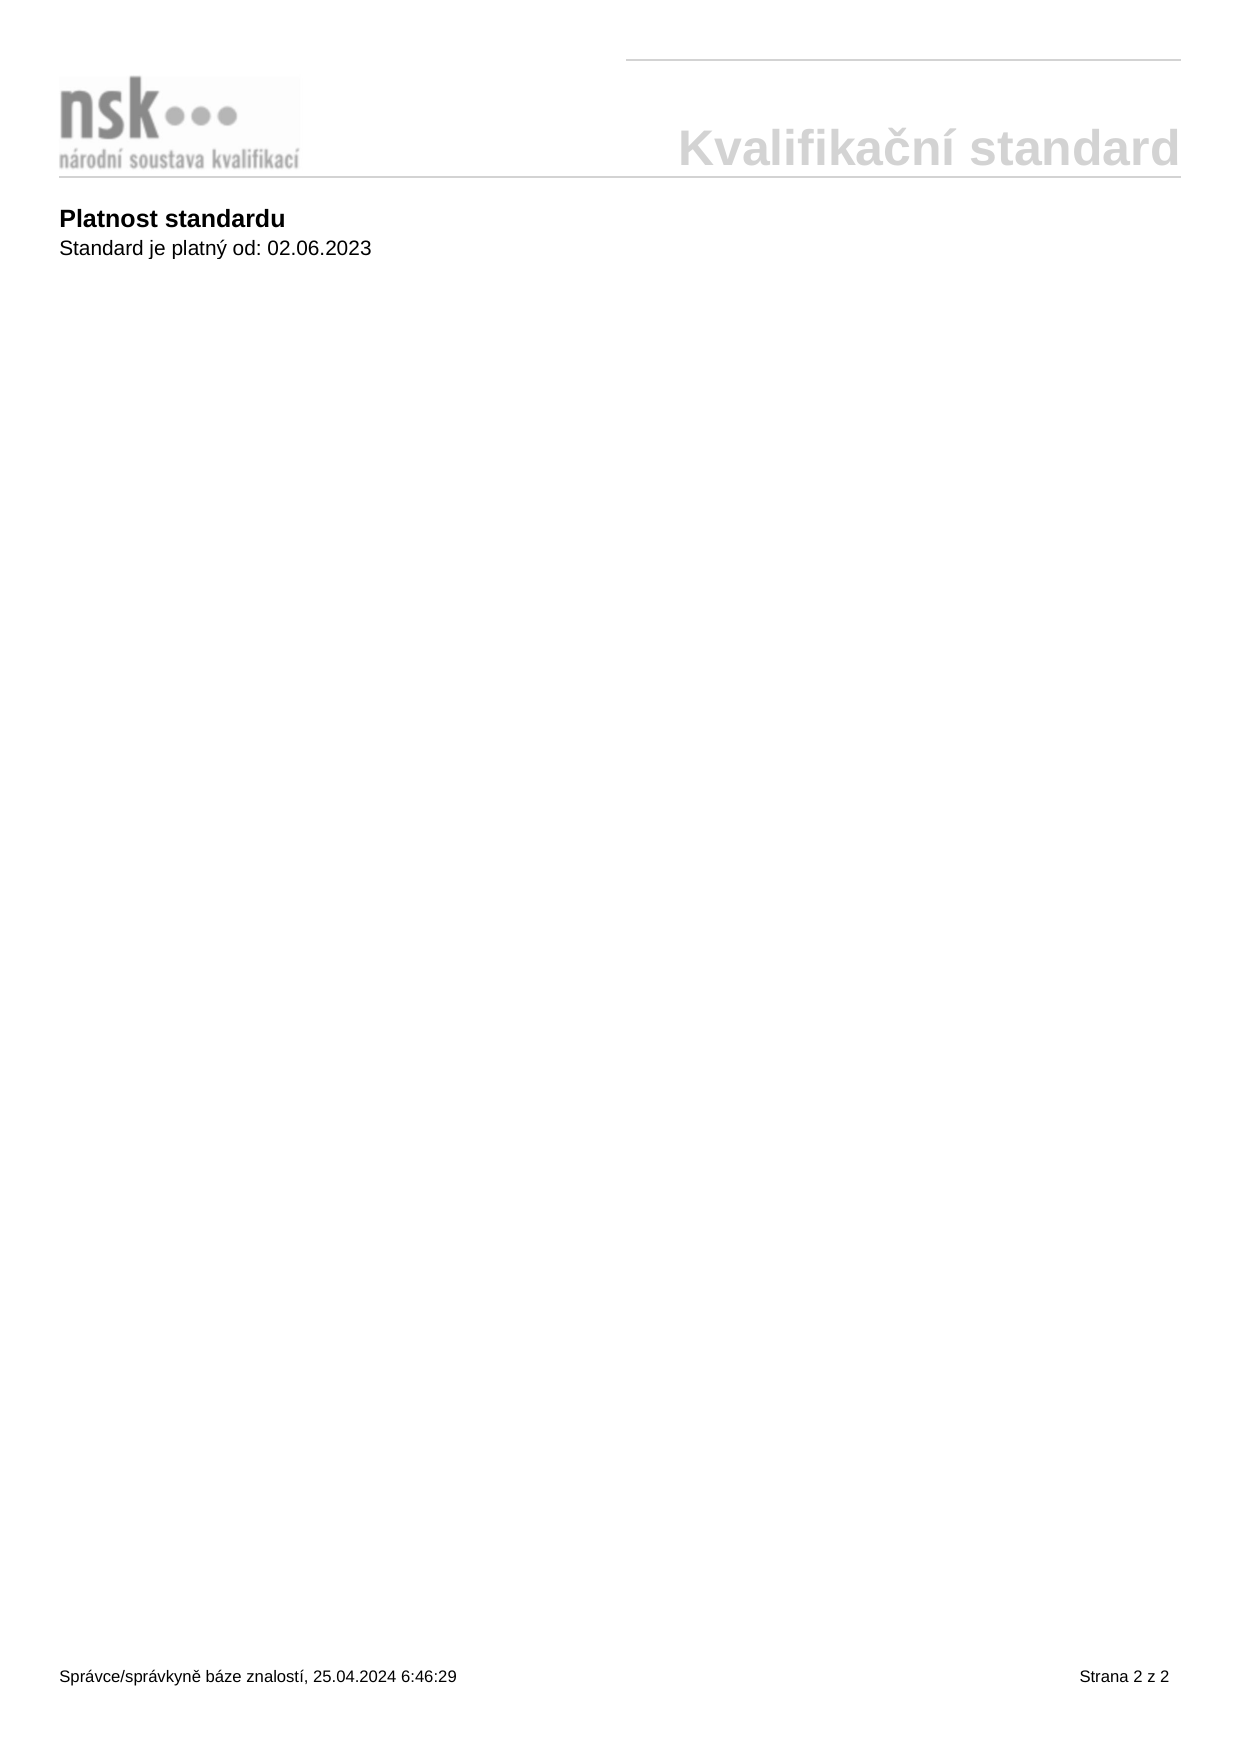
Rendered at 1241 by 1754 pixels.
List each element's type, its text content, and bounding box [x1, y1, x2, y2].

table_cell [59, 859, 483, 1159]
table_cell [862, 1159, 1093, 1409]
table_cell [1169, 859, 1181, 1159]
table_cell [1093, 194, 1169, 200]
table_cell [1169, 259, 1181, 559]
table_cell [626, 859, 862, 1159]
table_cell [862, 559, 1093, 859]
table_cell [626, 259, 862, 559]
table_cell [626, 1409, 862, 1658]
table_cell [620, 559, 626, 859]
table_cell [484, 559, 620, 859]
picture [58, 59, 621, 171]
table_cell [484, 171, 620, 176]
table_cell [59, 559, 483, 859]
table_cell [484, 859, 620, 1159]
table_cell [484, 259, 620, 559]
table_cell [626, 1159, 862, 1409]
table_cell Platnost standardu [59, 200, 1181, 236]
table_cell [59, 171, 483, 176]
table_cell [1169, 1658, 1181, 1694]
table_cell [1093, 1409, 1169, 1658]
table_cell [862, 1409, 1093, 1658]
table_cell [621, 59, 626, 170]
table_cell [59, 1409, 483, 1658]
table_cell [1093, 559, 1169, 859]
table_cell [1169, 559, 1181, 859]
table_cell Standard je platný od: 02.06.2023 [59, 236, 1181, 259]
table_cell Strana 2 z 2 [862, 1658, 1169, 1694]
table_cell [626, 194, 862, 200]
table_cell [59, 259, 483, 559]
table_cell [1093, 259, 1169, 559]
table_cell [484, 1409, 620, 1658]
table_cell [59, 1159, 483, 1409]
table_cell [59, 178, 1181, 194]
table_cell [1169, 1159, 1181, 1409]
table_cell [620, 1159, 626, 1409]
table_cell [620, 259, 626, 559]
table_cell [620, 859, 626, 1159]
table_cell [1169, 1409, 1181, 1658]
table_cell [862, 259, 1093, 559]
table_cell [620, 1409, 626, 1658]
table_cell [862, 859, 1093, 1159]
table_cell [1093, 1159, 1169, 1409]
table_cell [862, 194, 1093, 200]
table_cell [1093, 859, 1169, 1159]
table_cell [484, 1159, 620, 1409]
table_cell [59, 194, 483, 200]
table_cell [1169, 194, 1181, 200]
table_cell [484, 194, 620, 200]
table_cell Kvalifikační standard [626, 61, 1181, 176]
table_cell Správce/správkyně báze znalostí, 25.04.2024 6:46:29 [59, 1658, 862, 1694]
table_cell [626, 559, 862, 859]
